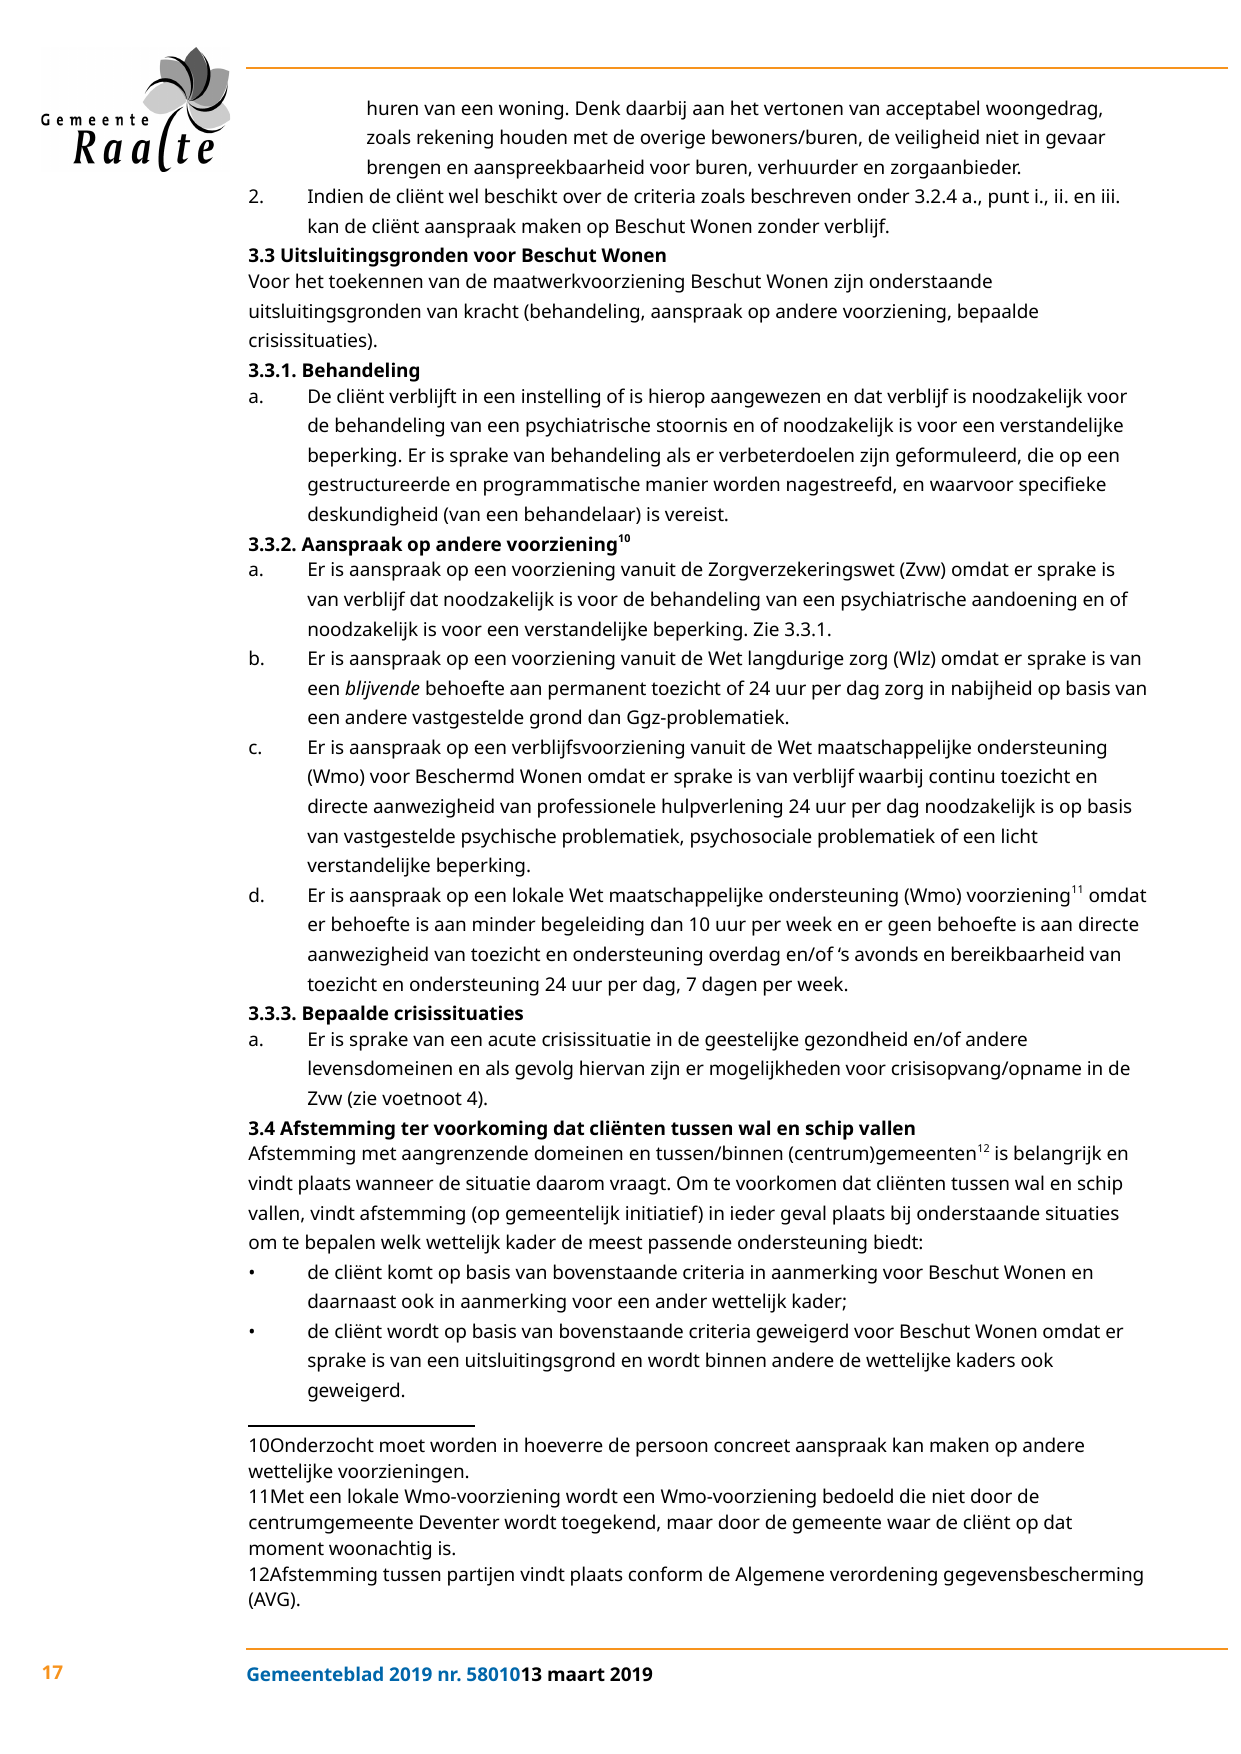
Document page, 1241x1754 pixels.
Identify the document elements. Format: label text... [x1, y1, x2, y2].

text Afstemming met aangrenzende domeinen en tussen/binnen (centrum)gemeenten is belangrijk en vindt plaats wanneer de situatie daarom vraagt. Om te voorkomen dat cliënten tussen wal en schip vallen, vindt afstemming (op gemeentelijk initiatief) in ieder geval plaats bij onderstaande situaties om te bepalen welk wettelijk kader de meest passende ondersteuning biedt: [248, 1141, 1152, 1255]
list Er is aanspraak op een verblijfsvoorziening vanuit de Wet maatschappelijke ondersteuning (Wmo) voor Beschermd Wonen omdat er sprake is van verblijf waarbij continu toezicht en directe aanwezigheid van professionele hulpverlening 24 uur per dag noodzakelijk is op basis van vastgestelde psychische problematiek, psychosociale problematiek of een licht verstandelijke beperking. [248, 734, 1152, 878]
text 3.3.3. Bepaalde crisissituaties [248, 1000, 1152, 1026]
list De cliënt verblijft in een instelling of is hierop aangewezen en dat verblijf is noodzakelijk voor de behandeling van een psychiatrische stoornis en of noodzakelijk is voor een verstandelijke beperking. Er is sprake van behandeling als er verbeterdoelen zijn geformuleerd, die op een gestructureerde en programmatische manier worden nagestreefd, en waarvoor specifieke deskundigheid (van een behandelaar) is vereist. [248, 383, 1152, 527]
text 3.4 Afstemming ter voorkoming dat cliënten tussen wal en schip vallen [248, 1115, 1152, 1141]
list huren van een woning. Denk daarbij aan het vertonen van acceptabel woongedrag, zoals rekening houden met de overige bewoners/buren, de veiligheid niet in gevaar brengen en aanspreekbaarheid voor buren, verhuurder en zorgaanbieder. [307, 95, 1152, 180]
list de cliënt wordt op basis van bovenstaande criteria geweigerd voor Beschut Wonen omdat er sprake is van een uitsluitingsgrond en wordt binnen andere de wettelijke kaders ook geweigerd. [248, 1318, 1152, 1403]
list Met een lokale Wmo-voorziening wordt een Wmo-voorziening bedoeld die niet door de centrumgemeente Deventer wordt toegekend, maar door de gemeente waar de cliënt op dat moment woonachtig is. [248, 1483, 1152, 1561]
list Er is aanspraak op een lokale Wet maatschappelijke ondersteuning (Wmo) voorziening omdat er behoefte is aan minder begeleiding dan 10 uur per week en er geen behoefte is aan directe aanwezigheid van toezicht en ondersteuning overdag en/of ‘s avonds en bereikbaarheid van toezicht en ondersteuning 24 uur per dag, 7 dagen per week. [248, 882, 1152, 996]
list Indien de cliënt wel beschikt over de criteria zoals beschreven onder 3.2.4 a., punt i., ii. en iii. kan de cliënt aanspraak maken op Beschut Wonen zonder verblijf. [248, 183, 1152, 239]
text Voor het toekennen van de maatwerkvoorziening Beschut Wonen zijn onderstaande uitsluitingsgronden van kracht (behandeling, aanspraak op andere voorziening, bepaalde crisissituaties). [248, 268, 1152, 353]
text 3.3.2. Aanspraak op andere voorziening [248, 531, 1152, 557]
text Afstemming tussen partijen vindt plaats conform de Algemene verordening gegevensbescherming (AVG). [248, 1561, 1152, 1612]
list Er is aanspraak op een voorziening vanuit de Zorgverzekeringswet (Zvw) omdat er sprake is van verblijf dat noodzakelijk is voor de behandeling van een psychiatrische aandoening en of noodzakelijk is voor een verstandelijke beperking. Zie 3.3.1. [248, 557, 1152, 641]
list de cliënt komt op basis van bovenstaande criteria in aanmerking voor Beschut Wonen en daarnaast ook in aanmerking voor een ander wettelijk kader; [248, 1259, 1152, 1314]
picture [41, 47, 231, 172]
text Onderzocht moet worden in hoeverre de persoon concreet aanspraak kan maken op andere wettelijke voorzieningen. [248, 1432, 1152, 1483]
text 3.3.1. Behandeling [248, 357, 1152, 383]
list Er is sprake van een acute crisissituatie in de geestelijke gezondheid en/of andere levensdomeinen en als gevolg hiervan zijn er mogelijkheden voor crisisopvang/opname in de Zvw (zie voetnoot 4). [248, 1026, 1152, 1111]
list Er is aanspraak op een voorziening vanuit de Wet langdurige zorg (Wlz) omdat er sprake is van een blijvende behoefte aan permanent toezicht of 24 uur per dag zorg in nabijheid op basis van een andere vastgestelde grond dan Ggz-problematiek. [248, 645, 1152, 730]
text 3.3 Uitsluitingsgronden voor Beschut Wonen [248, 243, 1152, 268]
